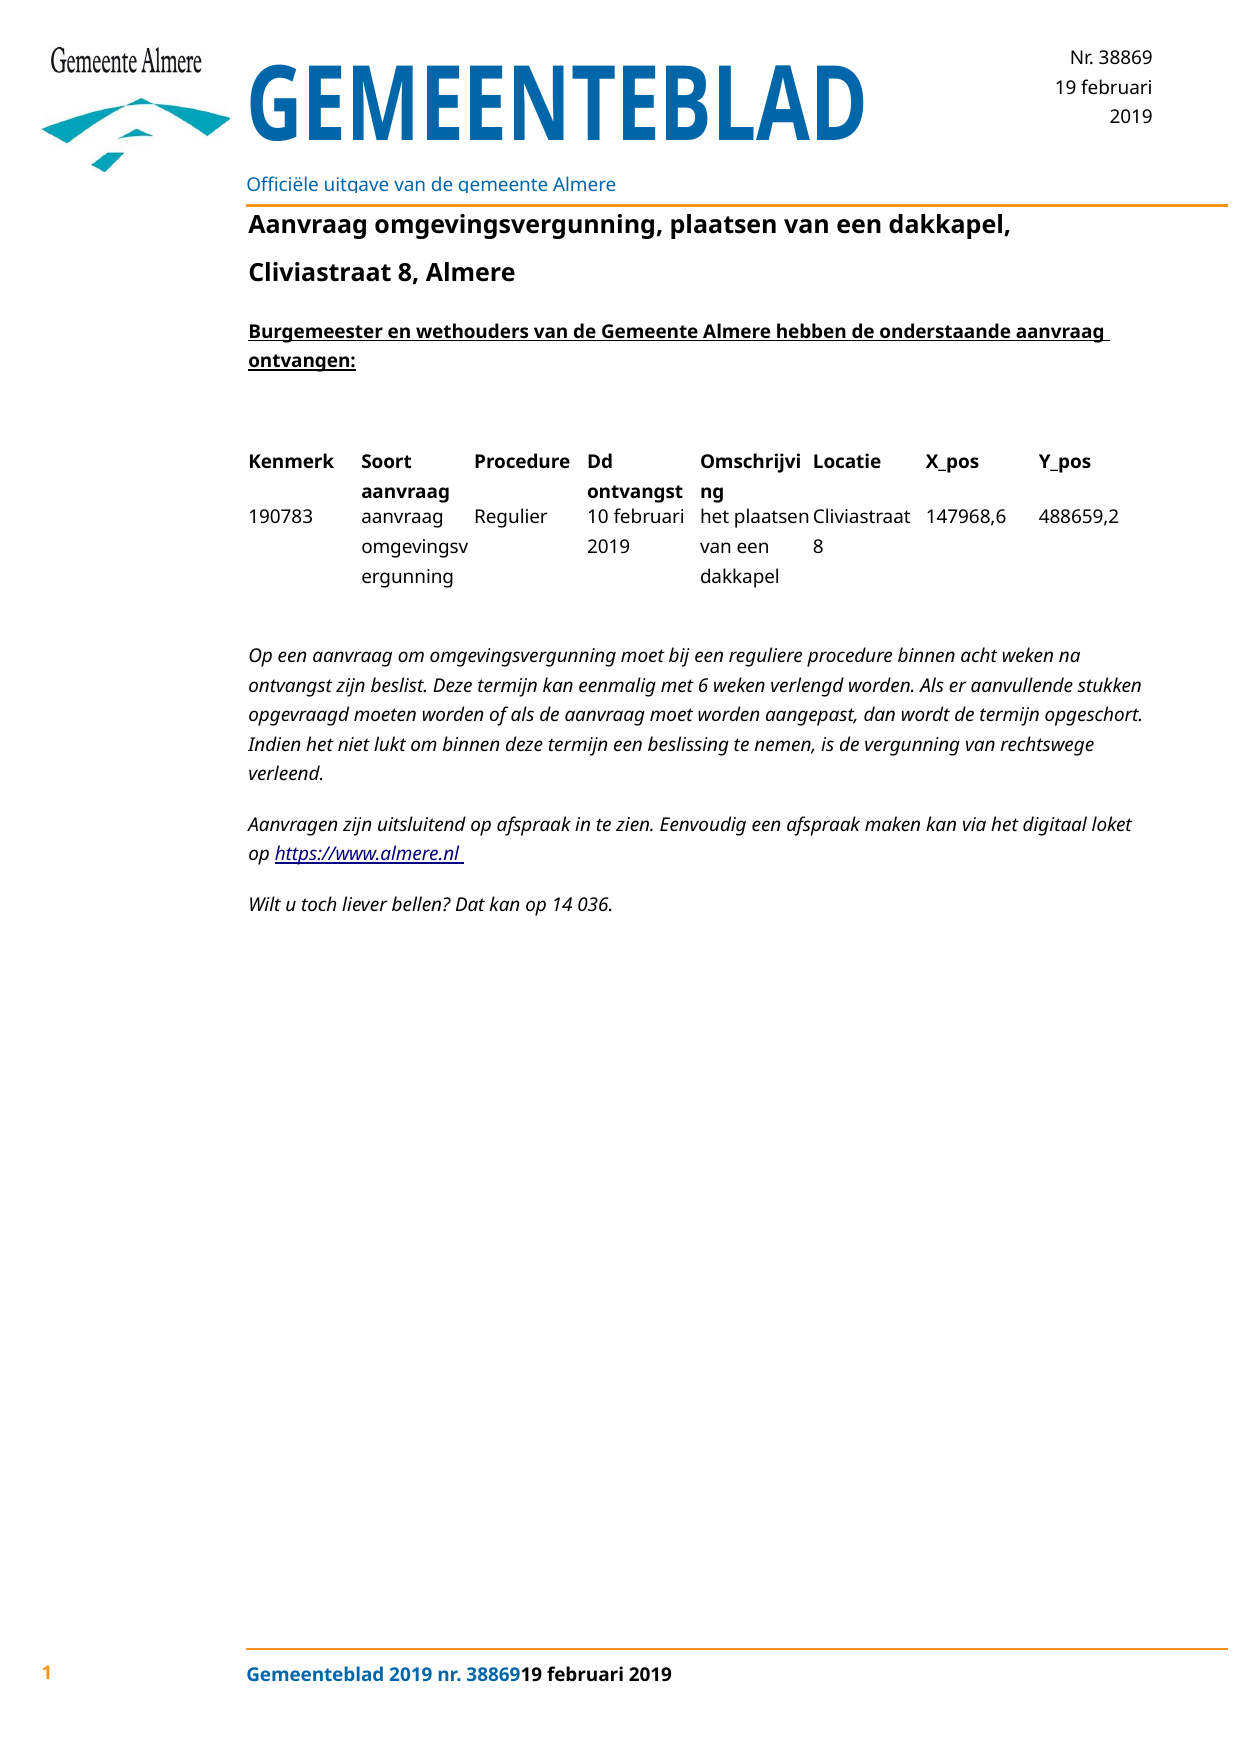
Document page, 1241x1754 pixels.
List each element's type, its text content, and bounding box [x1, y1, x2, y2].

table_header X_pos [926, 449, 1038, 504]
text Op een aanvraag om omgevingsvergunning moet bij een reguliere procedure binnen acht weken na ontvangst zijn beslist. Deze termijn kan eenmalig met 6 weken verlengd worden. Als er aanvullende stukken opgevraagd moeten worden of als de aanvraag moet worden aangepast, dan wordt de termijn opgeschort. Indien het niet lukt om binnen deze termijn een beslissing te nemen, is de vergunning van rechtswege verleend. [248, 642, 1152, 786]
text Aanvraag omgevingsvergunning, plaatsen van een dakkapel, Cliviastraat 8, Almere [248, 207, 1152, 288]
table_cell 190783 [248, 504, 361, 589]
picture [41, 47, 231, 172]
table_header Kenmerk [248, 449, 361, 504]
table_header Procedure [474, 449, 587, 504]
table_cell 147968,6 [926, 504, 1038, 589]
table_cell Cliviastraat 8 [813, 504, 926, 589]
text Wilt u toch liever bellen? Dat kan op 14 036. [248, 891, 1152, 917]
table_cell Regulier [474, 504, 587, 589]
table_header Locatie [813, 449, 926, 504]
table_cell 10 februari 2019 [587, 504, 700, 589]
table_header Dd ontvangst [587, 449, 700, 504]
text Aanvragen zijn uitsluitend op afspraak in te zien. Eenvoudig een afspraak maken kan via het digitaal loket op https://www.almere.nl [248, 811, 1152, 866]
table_cell 488659,2 [1039, 504, 1152, 589]
text Burgemeester en wethouders van de Gemeente Almere hebben de onderstaande aanvraag ontvangen: [248, 318, 1152, 373]
table_header Omschrijving [700, 449, 813, 504]
table_cell aanvraag omgevingsvergunning [361, 504, 474, 589]
table_header Y_pos [1039, 449, 1152, 504]
table_cell het plaatsen van een dakkapel [700, 504, 813, 589]
table_header Soort aanvraag [361, 449, 474, 504]
